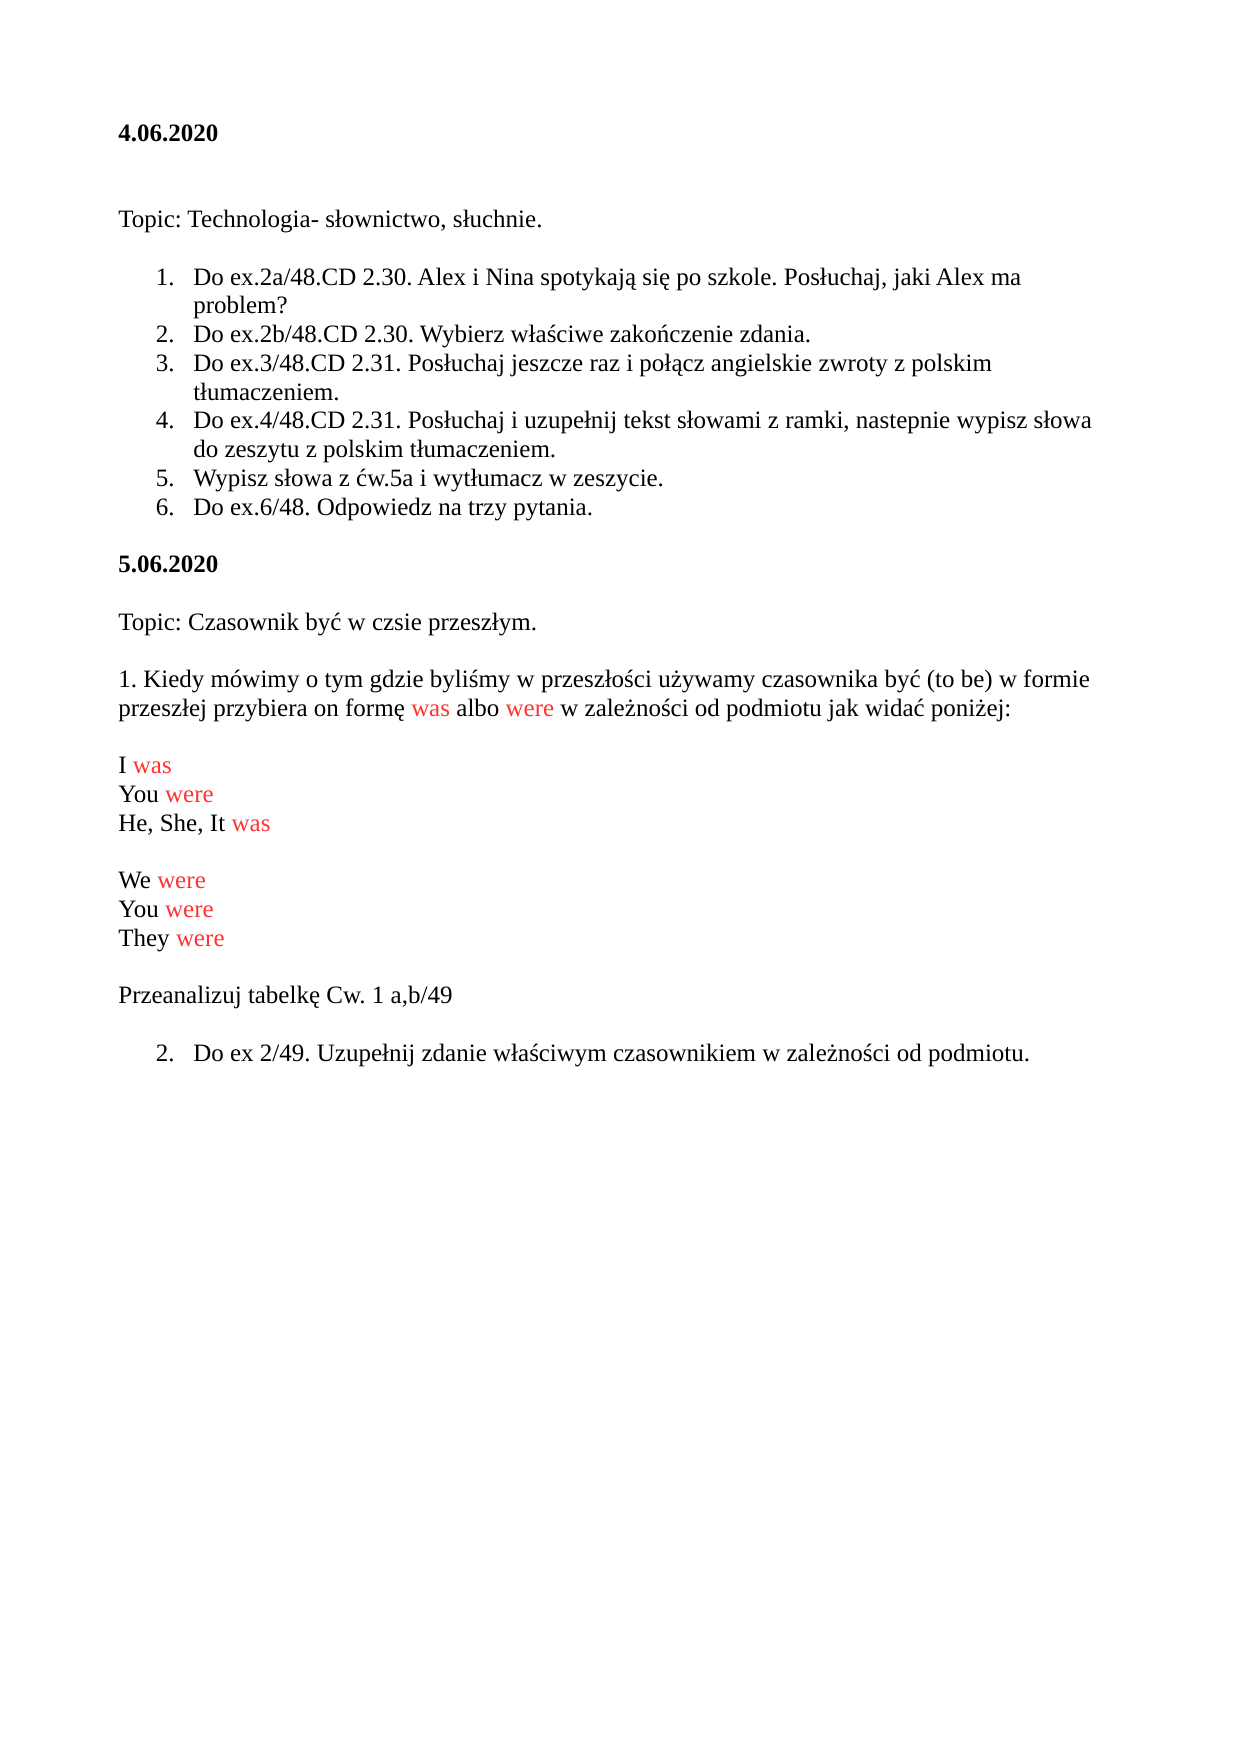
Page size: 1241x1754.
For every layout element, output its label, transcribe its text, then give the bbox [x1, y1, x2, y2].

text They were [118, 923, 1122, 952]
list Do ex.3/48.CD 2.31. Posłuchaj jeszcze raz i połącz angielskie zwroty z polskim tłumaczeniem. [156, 348, 1122, 406]
list Wypisz słowa z ćw.5a i wytłumacz w zeszycie. [156, 463, 1122, 492]
list Do ex 2/49. Uzupełnij zdanie właściwym czasownikiem w zależności od podmiotu. [156, 1038, 1122, 1067]
text I was [118, 751, 1122, 779]
text Topic: Czasownik być w czsie przeszłym. [118, 607, 1122, 636]
text You were [118, 894, 1122, 923]
text You were [118, 779, 1122, 808]
text 4.06.2020 [118, 118, 1122, 147]
text He, She, It was [118, 808, 1122, 837]
text Topic: Technologia- słownictwo, słuchnie. [118, 204, 1122, 233]
list Do ex.4/48.CD 2.31. Posłuchaj i uzupełnij tekst słowami z ramki, nastepnie wypisz słowa do zeszytu z polskim tłumaczeniem. [156, 406, 1122, 463]
text 1. Kiedy mówimy o tym gdzie byliśmy w przeszłości używamy czasownika być (to be) w formie przeszłej przybiera on formę was albo were w zależności od podmiotu jak widać poniżej: [118, 664, 1122, 722]
list Do ex.6/48. Odpowiedz na trzy pytania. [156, 492, 1122, 521]
list Do ex.2b/48.CD 2.30. Wybierz właściwe zakończenie zdania. [156, 319, 1122, 348]
text Przeanalizuj tabelkę Cw. 1 a,b/49 [118, 981, 1122, 1009]
text 5.06.2020 [118, 549, 1122, 578]
text We were [118, 866, 1122, 894]
list Do ex.2a/48.CD 2.30. Alex i Nina spotykają się po szkole. Posłuchaj, jaki Alex ma problem? [156, 262, 1122, 319]
